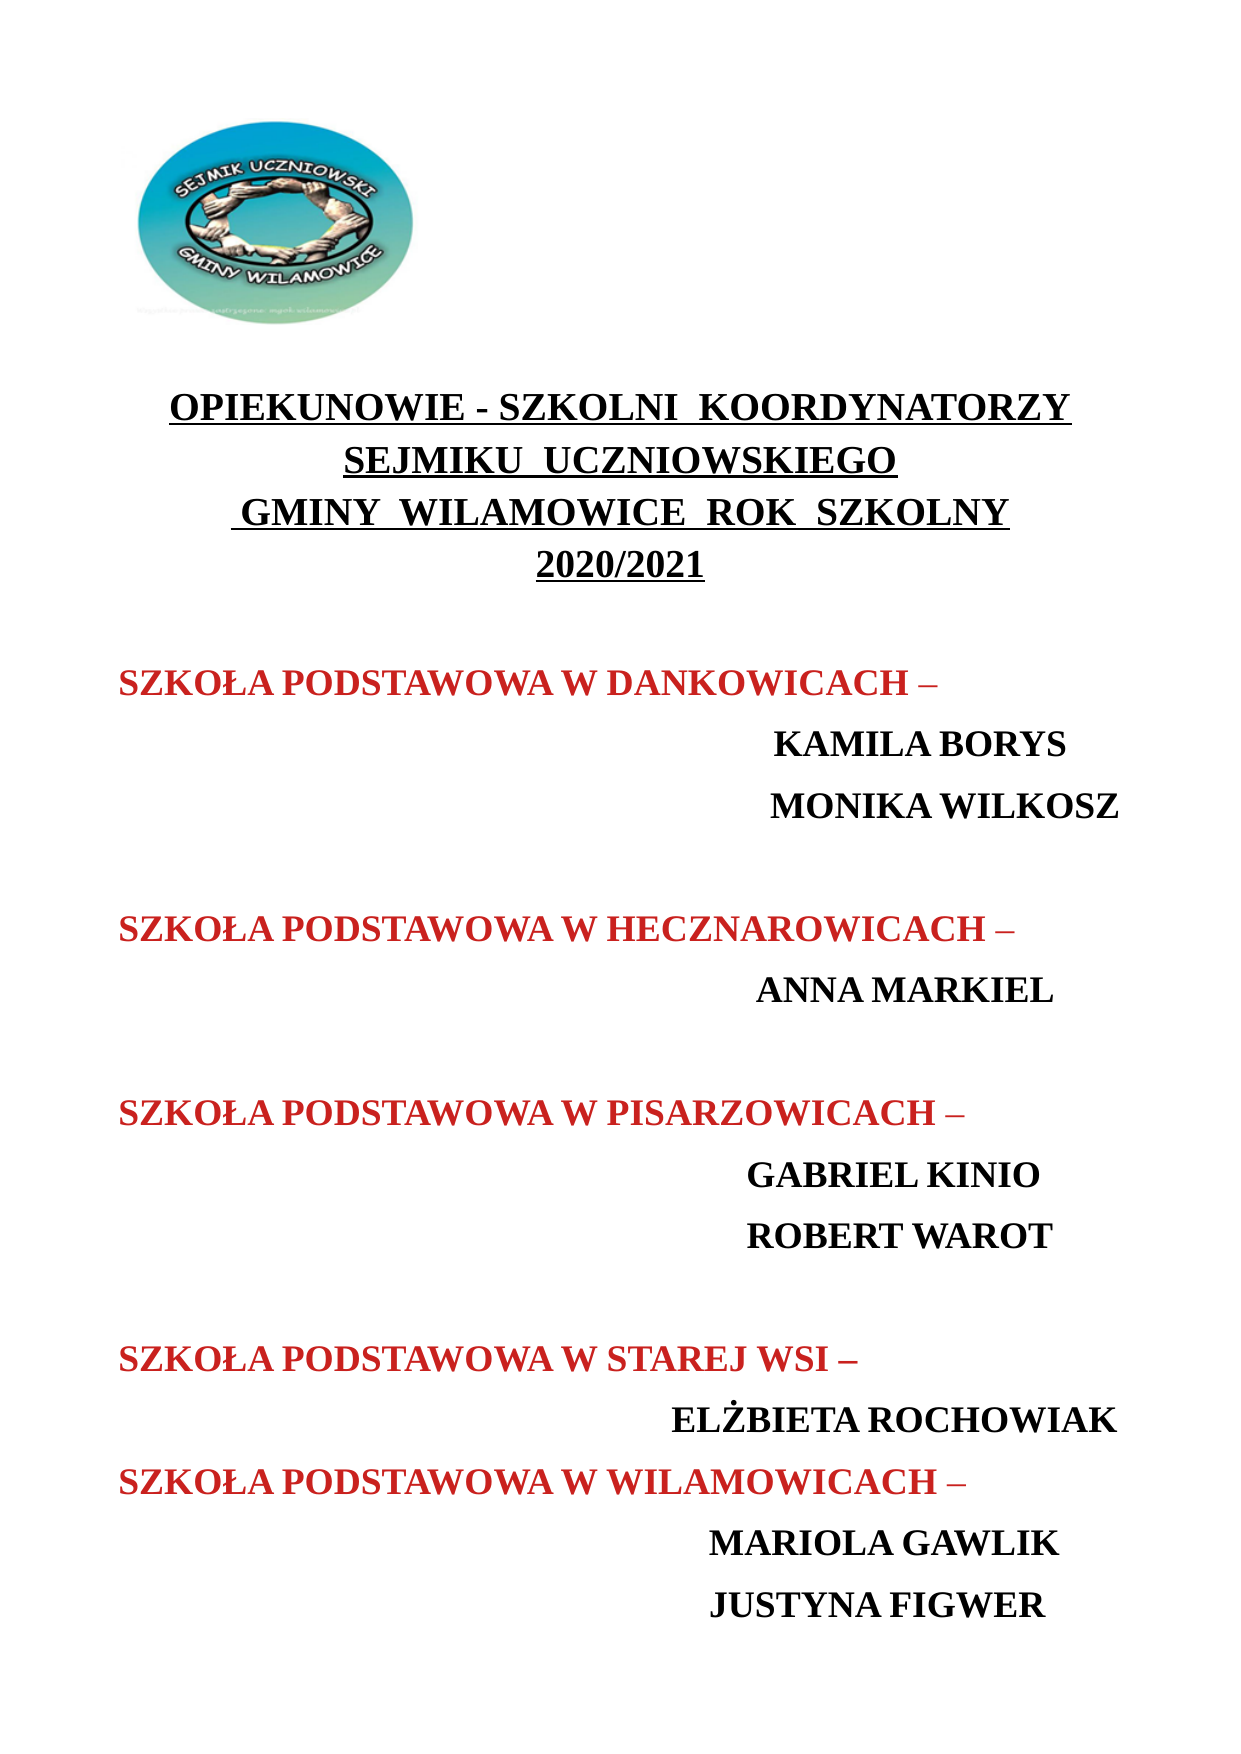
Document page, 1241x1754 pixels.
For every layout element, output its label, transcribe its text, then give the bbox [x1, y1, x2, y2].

text 2020/2021 [118, 541, 1122, 586]
text KAMILA BORYS [118, 722, 1122, 765]
text ANNA MARKIEL [118, 968, 1122, 1011]
text ROBERT WAROT [118, 1213, 1122, 1257]
text SZKOŁA PODSTAWOWA W WILAMOWICACH – [118, 1459, 1122, 1502]
text ELŻBIETA ROCHOWIAK [118, 1398, 1122, 1441]
text JUSTYNA FIGWER [118, 1582, 1122, 1625]
text SZKOŁA PODSTAWOWA W PISARZOWICACH – [118, 1091, 1122, 1134]
text SZKOŁA PODSTAWOWA W DANKOWICACH – [118, 660, 1122, 703]
text SZKOŁA PODSTAWOWA W HECZNAROWICACH – [118, 906, 1122, 949]
text SEJMIKU UCZNIOWSKIEGO [118, 436, 1122, 482]
text MONIKA WILKOSZ [118, 783, 1122, 826]
text GMINY WILAMOWICE ROK SZKOLNY [118, 488, 1122, 534]
text OPIEKUNOWIE - SZKOLNI KOORDYNATORZY [118, 384, 1122, 429]
text SZKOŁA PODSTAWOWA W STAREJ WSI – [118, 1336, 1122, 1379]
text MARIOLA GAWLIK [118, 1521, 1122, 1564]
text GABRIEL KINIO [118, 1152, 1122, 1195]
